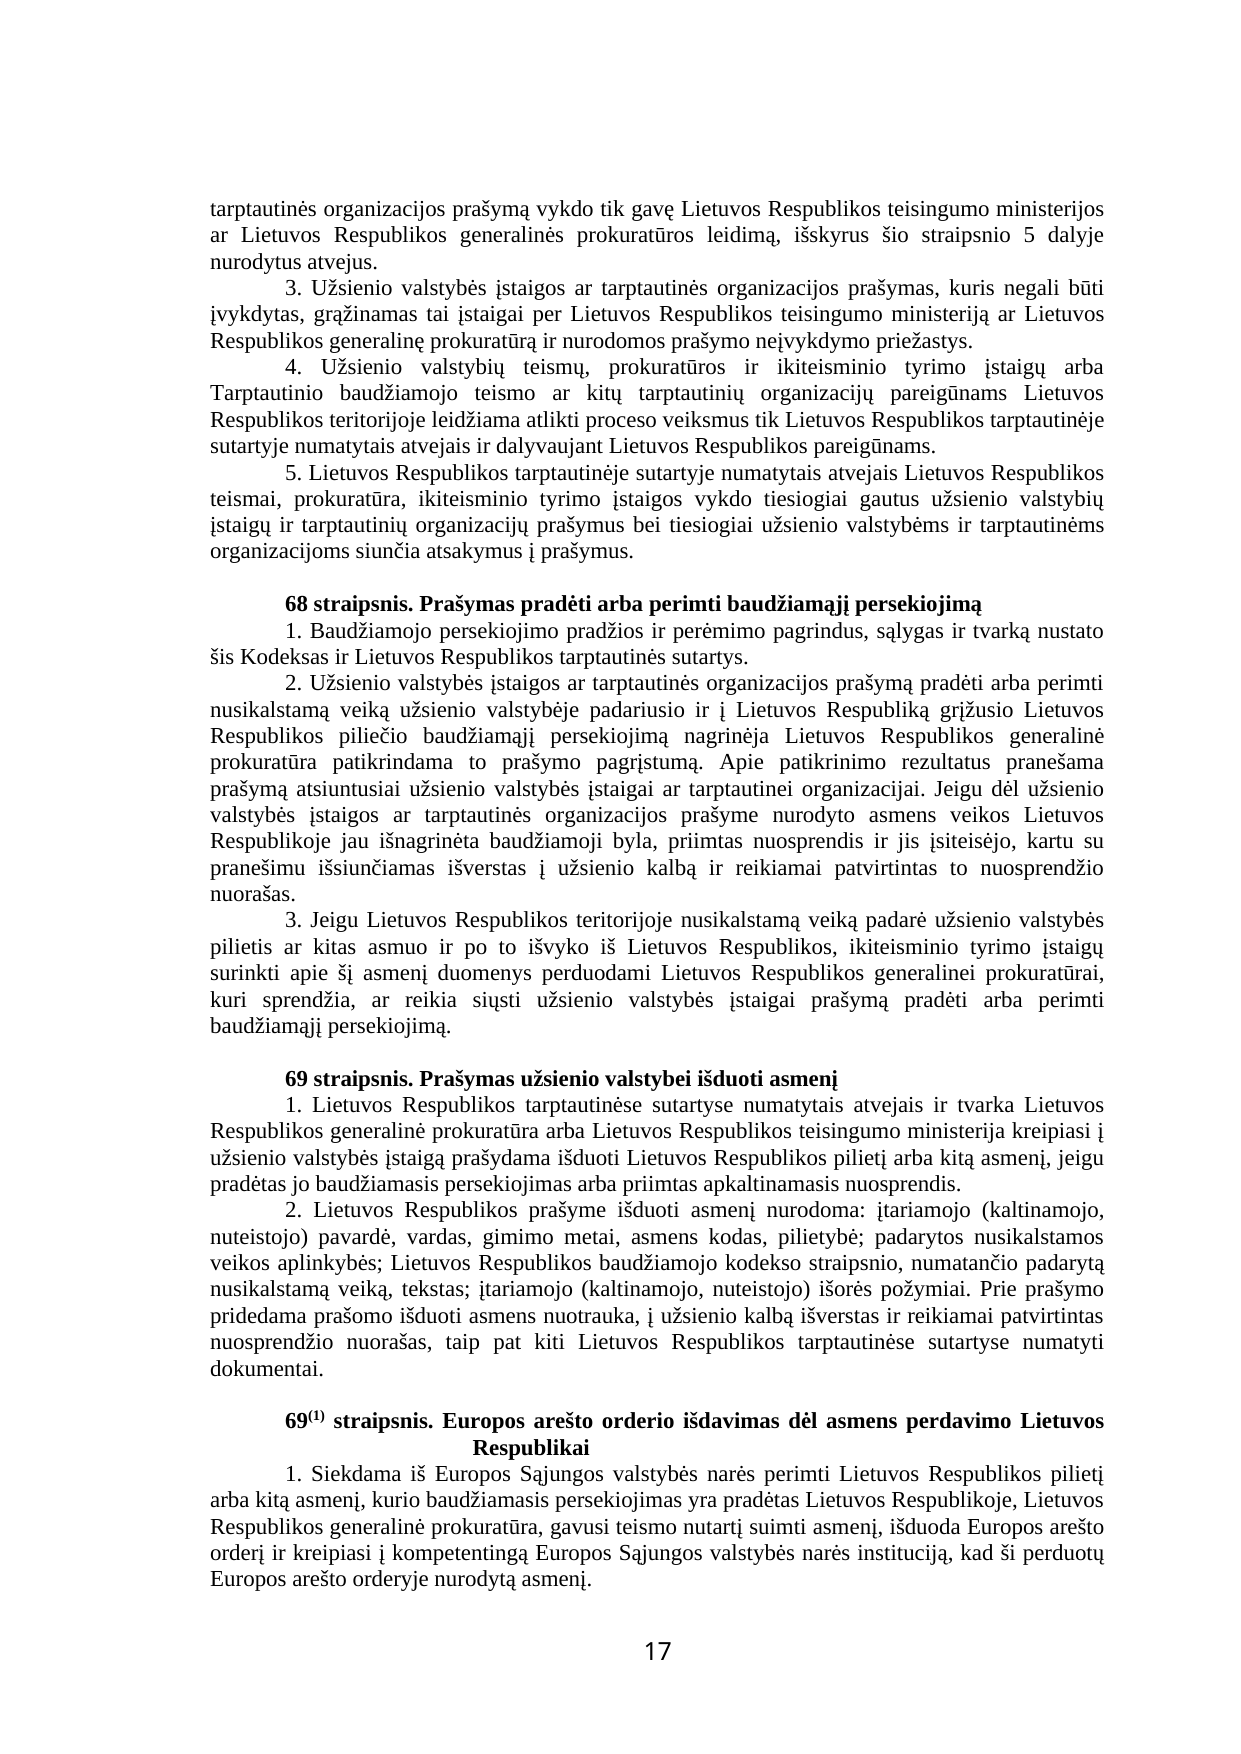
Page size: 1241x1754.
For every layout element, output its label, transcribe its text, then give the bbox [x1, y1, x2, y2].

text 4. Užsienio valstybių teismų, prokuratūros ir ikiteisminio tyrimo įstaigų arba Tarptautinio baudžiamojo teismo ar kitų tarptautinių organizacijų pareigūnams Lietuvos Respublikos teritorijoje leidžiama atlikti proceso veiksmus tik Lietuvos Respublikos tarptautinėje sutartyje numatytais atvejais ir dalyvaujant Lietuvos Respublikos pareigūnams. [210, 353, 1106, 458]
text 3. Jeigu Lietuvos Respublikos teritorijoje nusikalstamą veiką padarė užsienio valstybės pilietis ar kitas asmuo ir po to išvyko iš Lietuvos Respublikos, ikiteisminio tyrimo įstaigų surinkti apie šį asmenį duomenys perduodami Lietuvos Respublikos generalinei prokuratūrai, kuri sprendžia, ar reikia siųsti užsienio valstybės įstaigai prašymą pradėti arba perimti baudžiamąjį persekiojimą. [210, 907, 1106, 1038]
text 1. Baudžiamojo persekiojimo pradžios ir perėmimo pagrindus, sąlygas ir tvarką nustato šis Kodeksas ir Lietuvos Respublikos tarptautinės sutartys. [210, 617, 1106, 669]
text 3. Užsienio valstybės įstaigos ar tarptautinės organizacijos prašymas, kuris negali būti įvykdytas, grąžinamas tai įstaigai per Lietuvos Respublikos teisingumo ministeriją ar Lietuvos Respublikos generalinę prokuratūrą ir nurodomos prašymo neįvykdymo priežastys. [210, 274, 1106, 353]
text 1. Siekdama iš Europos Sąjungos valstybės narės perimti Lietuvos Respublikos pilietį arba kitą asmenį, kurio baudžiamasis persekiojimas yra pradėtas Lietuvos Respublikoje, Lietuvos Respublikos generalinė prokuratūra, gavusi teismo nutartį suimti asmenį, išduoda Europos arešto orderį ir kreipiasi į kompetentingą Europos Sąjungos valstybės narės instituciją, kad ši perduotų Europos arešto orderyje nurodytą asmenį. [210, 1460, 1106, 1592]
text tarptautinės organizacijos prašymą vykdo tik gavę Lietuvos Respublikos teisingumo ministerijos ar Lietuvos Respublikos generalinės prokuratūros leidimą, išskyrus šio straipsnio 5 dalyje nurodytus atvejus. [210, 195, 1106, 274]
text 2. Užsienio valstybės įstaigos ar tarptautinės organizacijos prašymą pradėti arba perimti nusikalstamą veiką užsienio valstybėje padariusio ir į Lietuvos Respubliką grįžusio Lietuvos Respublikos piliečio baudžiamąjį persekiojimą nagrinėja Lietuvos Respublikos generalinė prokuratūra patikrindama to prašymo pagrįstumą. Apie patikrinimo rezultatus pranešama prašymą atsiuntusiai užsienio valstybės įstaigai ar tarptautinei organizacijai. Jeigu dėl užsienio valstybės įstaigos ar tarptautinės organizacijos prašyme nurodyto asmens veikos Lietuvos Respublikoje jau išnagrinėta baudžiamoji byla, priimtas nuosprendis ir jis įsiteisėjo, kartu su pranešimu išsiunčiamas išverstas į užsienio kalbą ir reikiamai patvirtintas to nuosprendžio nuorašas. [210, 669, 1106, 907]
text 2. Lietuvos Respublikos prašyme išduoti asmenį nurodoma: įtariamojo (kaltinamojo, nuteistojo) pavardė, vardas, gimimo metai, asmens kodas, pilietybė; padarytos nusikalstamos veikos aplinkybės; Lietuvos Respublikos baudžiamojo kodekso straipsnio, numatančio padarytą nusikalstamą veiką, tekstas; įtariamojo (kaltinamojo, nuteistojo) išorės požymiai. Prie prašymo pridedama prašomo išduoti asmens nuotrauka, į užsienio kalbą išverstas ir reikiamai patvirtintas nuosprendžio nuorašas, taip pat kiti Lietuvos Respublikos tarptautinėse sutartyse numatyti dokumentai. [210, 1196, 1106, 1381]
text 69(1) straipsnis. Europos arešto orderio išdavimas dėl asmens perdavimo Lietuvos Respublikai [285, 1407, 1106, 1460]
text 1. Lietuvos Respublikos tarptautinėse sutartyse numatytais atvejais ir tvarka Lietuvos Respublikos generalinė prokuratūra arba Lietuvos Respublikos teisingumo ministerija kreipiasi į užsienio valstybės įstaigą prašydama išduoti Lietuvos Respublikos pilietį arba kitą asmenį, jeigu pradėtas jo baudžiamasis persekiojimas arba priimtas apkaltinamasis nuosprendis. [210, 1091, 1106, 1196]
text 68 straipsnis. Prašymas pradėti arba perimti baudžiamąjį persekiojimą [210, 590, 1106, 617]
text 5. Lietuvos Respublikos tarptautinėje sutartyje numatytais atvejais Lietuvos Respublikos teismai, prokuratūra, ikiteisminio tyrimo įstaigos vykdo tiesiogiai gautus užsienio valstybių įstaigų ir tarptautinių organizacijų prašymus bei tiesiogiai užsienio valstybėms ir tarptautinėms organizacijoms siunčia atsakymus į prašymus. [210, 458, 1106, 564]
text 69 straipsnis. Prašymas užsienio valstybei išduoti asmenį [210, 1065, 1106, 1091]
